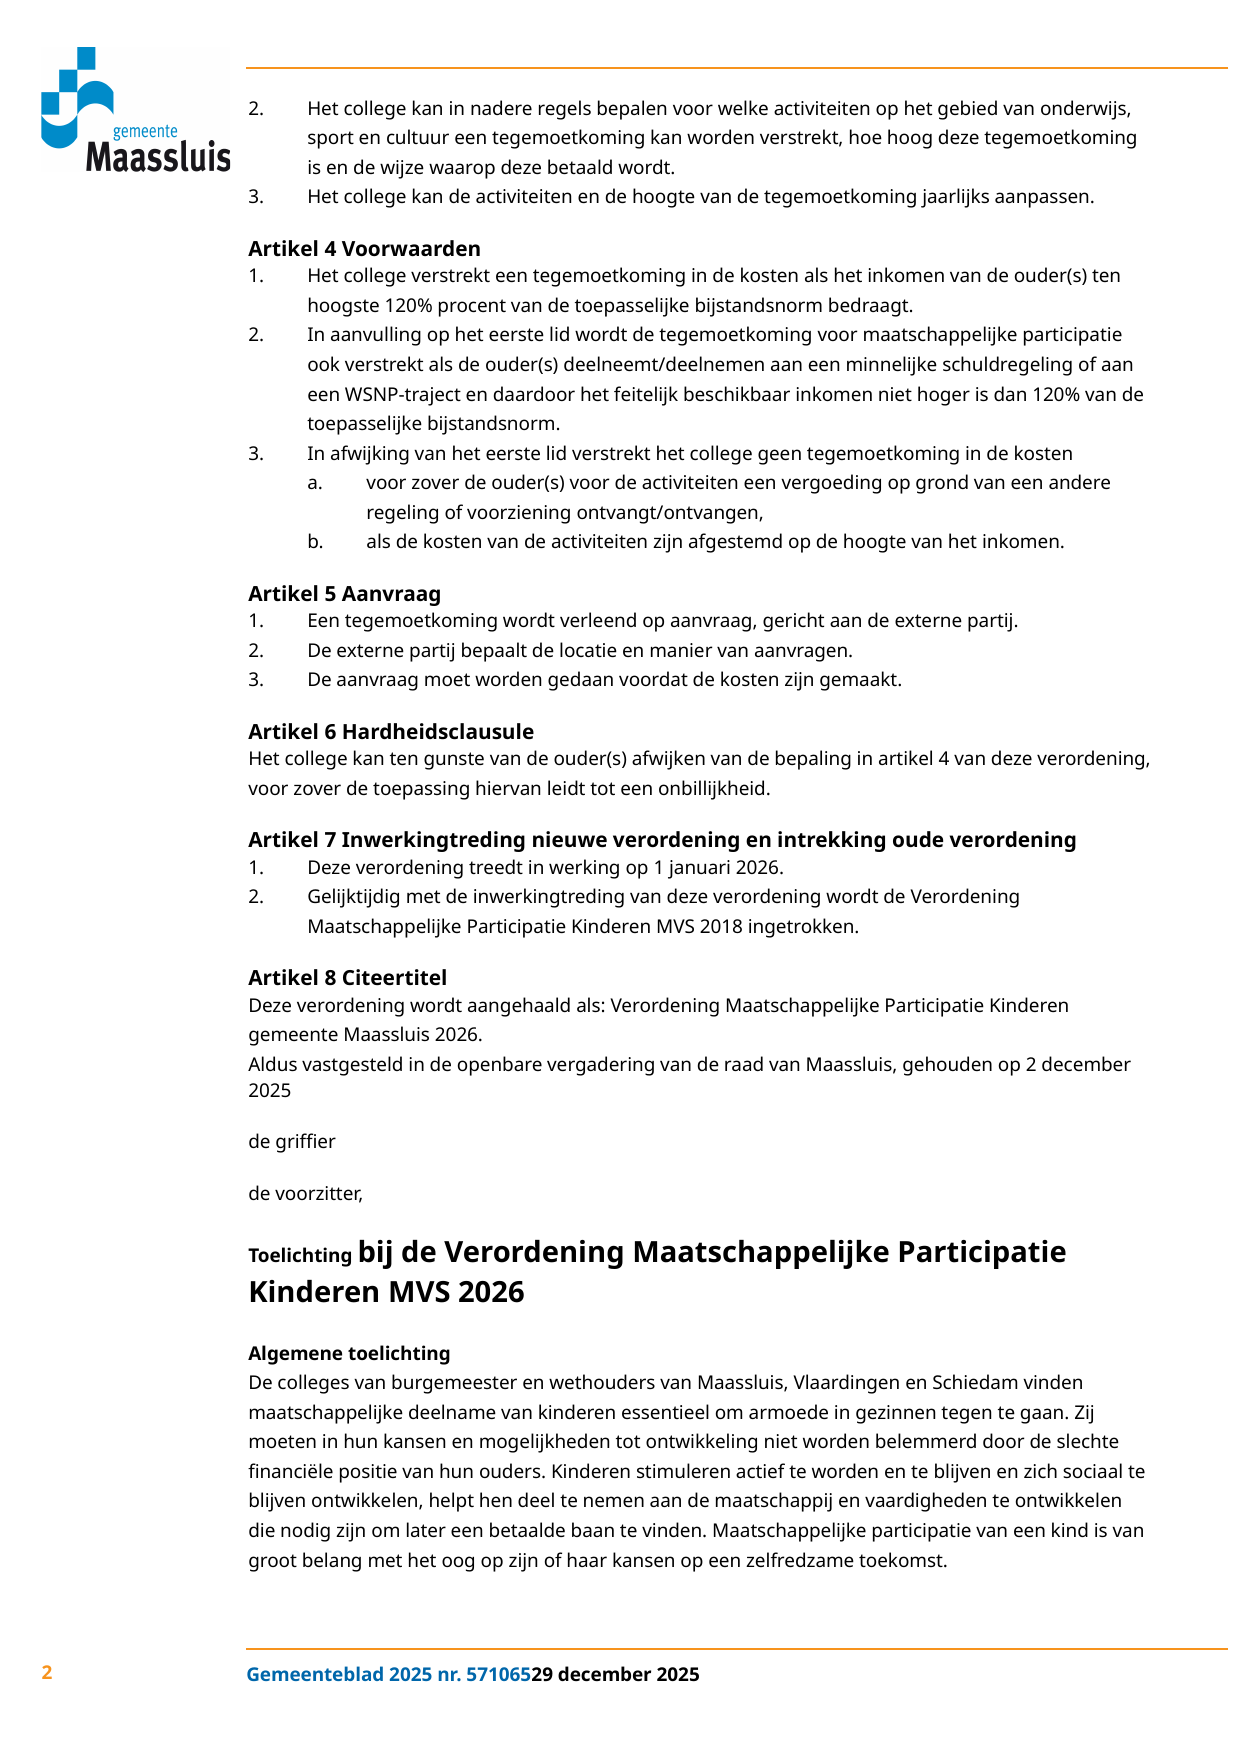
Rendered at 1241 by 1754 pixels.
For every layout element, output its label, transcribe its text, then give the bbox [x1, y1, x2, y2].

list De aanvraag moet worden gedaan voordat de kosten zijn gemaakt. [248, 667, 1152, 692]
text Aldus vastgesteld in de openbare vergadering van de raad van Maassluis, gehouden op 2 december 2025 [248, 1051, 1152, 1103]
text Artikel 7 Inwerkingtreding nieuwe verordening en intrekking oude verordening [248, 826, 1152, 854]
text de voorzitter, [248, 1180, 1152, 1206]
text Artikel 8 Citeertitel [248, 963, 1152, 992]
list Het college kan de activiteiten en de hoogte van de tegemoetkoming jaarlijks aanpassen. [248, 183, 1152, 209]
list In afwijking van het eerste lid verstrekt het college geen tegemoetkoming in de kosten [248, 440, 1152, 466]
text Artikel 6 Hardheidsclausule [248, 717, 1152, 746]
text de griffier [248, 1128, 1152, 1154]
list als de kosten van de activiteiten zijn afgestemd op de hoogte van het inkomen. [307, 529, 1152, 554]
list Deze verordening treedt in werking op 1 januari 2026. [248, 854, 1152, 880]
list voor zover de ouder(s) voor de activiteiten een vergoeding op grond van een andere regeling of voorziening ontvangt/ontvangen, [307, 469, 1152, 525]
picture [41, 47, 77, 92]
list Gelijktijdig met de inwerkingtreding van deze verordening wordt de Verordening Maatschappelijke Participatie Kinderen MVS 2018 ingetrokken. [248, 883, 1152, 939]
text De colleges van burgemeester en wethouders van Maassluis, Vlaardingen en Schiedam vinden maatschappelijke deelname van kinderen essentieel om armoede in gezinnen tegen te gaan. Zij moeten in hun kansen en mogelijkheden tot ontwikkeling niet worden belemmerd door de slechte financiële positie van hun ouders. Kinderen stimuleren actief te worden en te blijven en zich sociaal te blijven ontwikkelen, helpt hen deel te nemen aan de maatschappij en vaardigheden te ontwikkelen die nodig zijn om later een betaalde baan te vinden. Maatschappelijke participatie van een kind is van groot belang met het oog op zijn of haar kansen op een zelfredzame toekomst. [248, 1369, 1152, 1573]
text Artikel 4 Voorwaarden [248, 234, 1152, 262]
text Artikel 5 Aanvraag [248, 579, 1152, 607]
list In aanvulling op het eerste lid wordt de tegemoetkoming voor maatschappelijke participatie ook verstrekt als de ouder(s) deelneemt/deelnemen aan een minnelijke schuldregeling of aan een WSNP-traject en daardoor het feitelijk beschikbaar inkomen niet hoger is dan 120% van de toepasselijke bijstandsnorm. [248, 322, 1152, 436]
picture [41, 47, 231, 172]
text Het college kan ten gunste van de ouder(s) afwijken van de bepaling in artikel 4 van deze verordening, voor zover de toepassing hiervan leidt tot een onbillijkheid. [248, 746, 1152, 801]
text Algemene toelichting [248, 1340, 1152, 1366]
list Het college kan in nadere regels bepalen voor welke activiteiten op het gebied van onderwijs, sport en cultuur een tegemoetkoming kan worden verstrekt, hoe hoog deze tegemoetkoming is en de wijze waarop deze betaald wordt. [248, 95, 1152, 180]
list De externe partij bepaalt de locatie en manier van aanvragen. [248, 637, 1152, 663]
text Deze verordening wordt aangehaald als: Verordening Maatschappelijke Participatie Kinderen gemeente Maassluis 2026. [248, 992, 1152, 1047]
list Een tegemoetkoming wordt verleend op aanvraag, gericht aan de externe partij. [248, 607, 1152, 633]
text Toelichting bij de Verordening Maatschappelijke Participatie Kinderen MVS 2026 [248, 1231, 1152, 1311]
list Het college verstrekt een tegemoetkoming in de kosten als het inkomen van de ouder(s) ten hoogste 120% procent van de toepasselijke bijstandsnorm bedraagt. [248, 262, 1152, 318]
